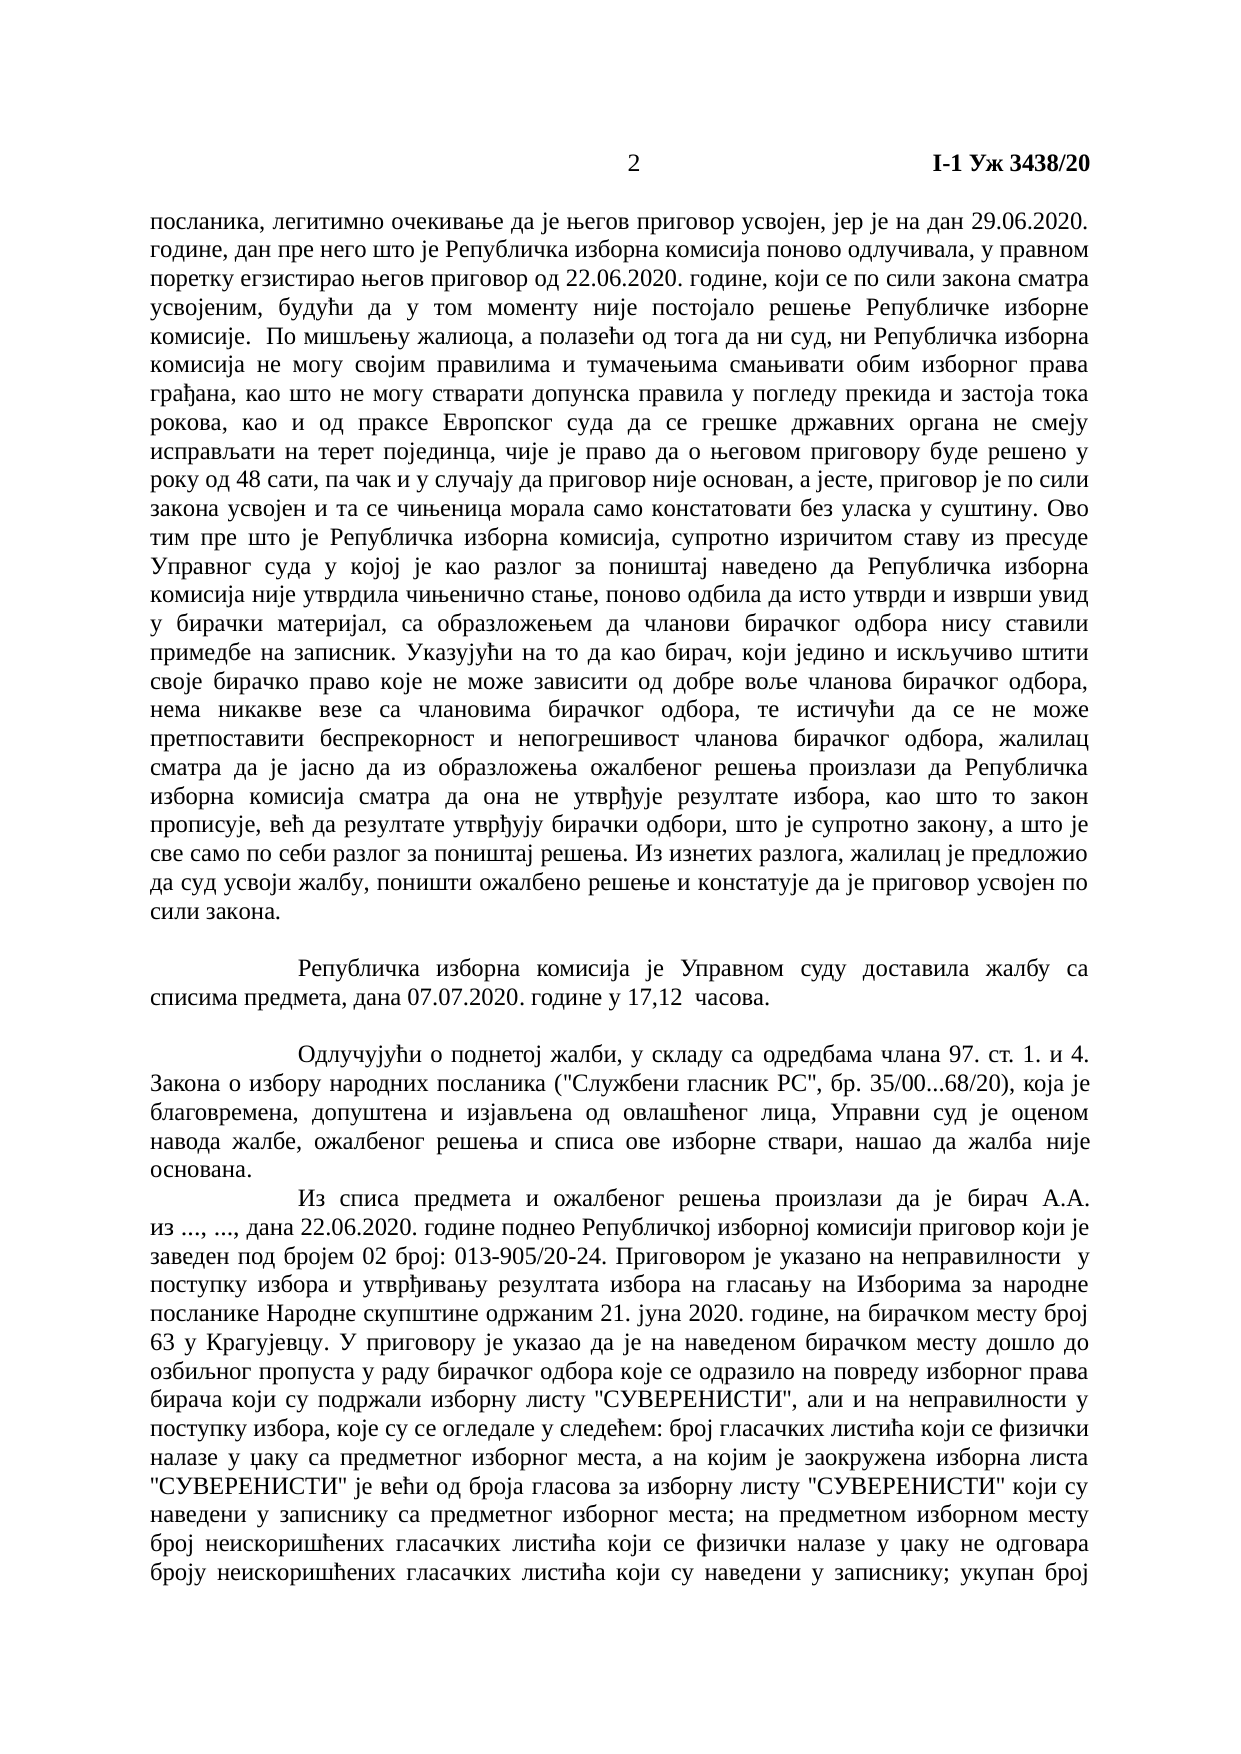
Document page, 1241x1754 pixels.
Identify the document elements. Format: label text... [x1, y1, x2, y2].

text Из списа предмета и ожалбеног решења произлази да је бирач A.A. из ..., ..., дана 22.06.2020. године поднео Републичкој изборној комисији приговор који је заведен под бројем 02 број: 013-905/20-24. Приговором је указано на неправилности у поступку избора и утврђивању резултата избора на гласању на Изборима за народне посланике Народне скупштине одржаним 21. јуна 2020. године, на бирачком месту број 63 у Крагујевцу. У приговору је указао да је на наведеном бирачком месту дошло до озбиљног пропуста у раду бирачког одбора које се одразило на повреду изборног права бирача који су подржали изборну листу ''СУВЕРЕНИСТИ'', али и на неправилности у поступку избора, које су се огледале у следећем: број гласачких листића који се физички налазе у џаку са предметног изборног места, а на којим је заокружена изборна листа ''СУВЕРЕНИСТИ'' је већи од броја гласова за изборну листу ''СУВЕРЕНИСТИ'' који су наведени у записнику са предметног изборног места; на предметном изборном месту број неискоришћених гласачких листића који се физички налазе у џаку не одговара броју неискоришћених гласачких листића који су наведени у записнику; укупан број [150, 1183, 1090, 1586]
text Одлучујући о поднетој жалби, у складу са одредбама члана 97. ст. 1. и 4. Закона о избору народних посланика (''Службени гласник РС'', бр. 35/00...68/20), која је благовремена, допуштена и изјављена од овлашћеног лица, Управни суд је оценом навода жалбе, ожалбеног решења и списа ове изборне ствари, нашао да жалба није основана. [150, 1039, 1090, 1183]
text Републичка изборна комисија је Управном суду доставила жалбу са списима предмета, дана 07.07.2020. године у 17,12 часова. [150, 953, 1090, 1011]
text посланика, легитимно очекивање да је његов приговор усвојен, јер је на дан 29.06.2020. године, дан пре него што је Републичка изборна комисија поново одлучивала, у правном поретку егзистирао његов приговор од 22.06.2020. године, који се по сили закона сматра усвојеним, будући да у том моменту није постојало решење Републичке изборне комисије. По мишљењу жалиоца, а полазећи од тога да ни суд, ни Републичка изборна комисија не могу својим правилима и тумачењима смањивати обим изборног права грађана, као што не могу стварати допунска правила у погледу прекида и застоја тока рокова, као и од праксе Европског суда да се грешке државних органа не смеју исправљати на терет појединца, чије је право да о његовом приговору буде решено у року од 48 сати, па чак и у случају да приговор није основан, а јесте, приговор је по сили закона усвојен и та се чињеница морала само констатовати без уласка у суштину. Ово тим пре што је Републичка изборна комисија, супротно изричитом ставу из пресуде Управног суда у којој је као разлог за поништај наведено да Републичка изборна комисија није утврдила чињенично стање, поново одбила да исто утврди и изврши увид у бирачки материјал, са образложењем да чланови бирачког одбора нису ставили примедбе на записник. Указујући на то да као бирач, који једино и искључиво штити своје бирачко право које не може зависити од добре воље чланова бирачког одбора, нема никакве везе са члановима бирачког одбора, те истичући да се не може претпоставити беспрекорност и непогрешивост чланова бирачког одбора, жалилац сматра да је јасно да из образложења ожалбеног решења произлази да Републичка изборна комисија сматра да она не утврђује резултате избора, као што то закон прописује, већ да резултате утврђују бирачки одбори, што је супротно закону, а што је све само по себи разлог за поништај решења. Из изнетих разлога, жалилац је предложио да суд усвоји жалбу, поништи ожалбено решење и констатује да је приговор усвојен по сили закона. [150, 206, 1090, 924]
